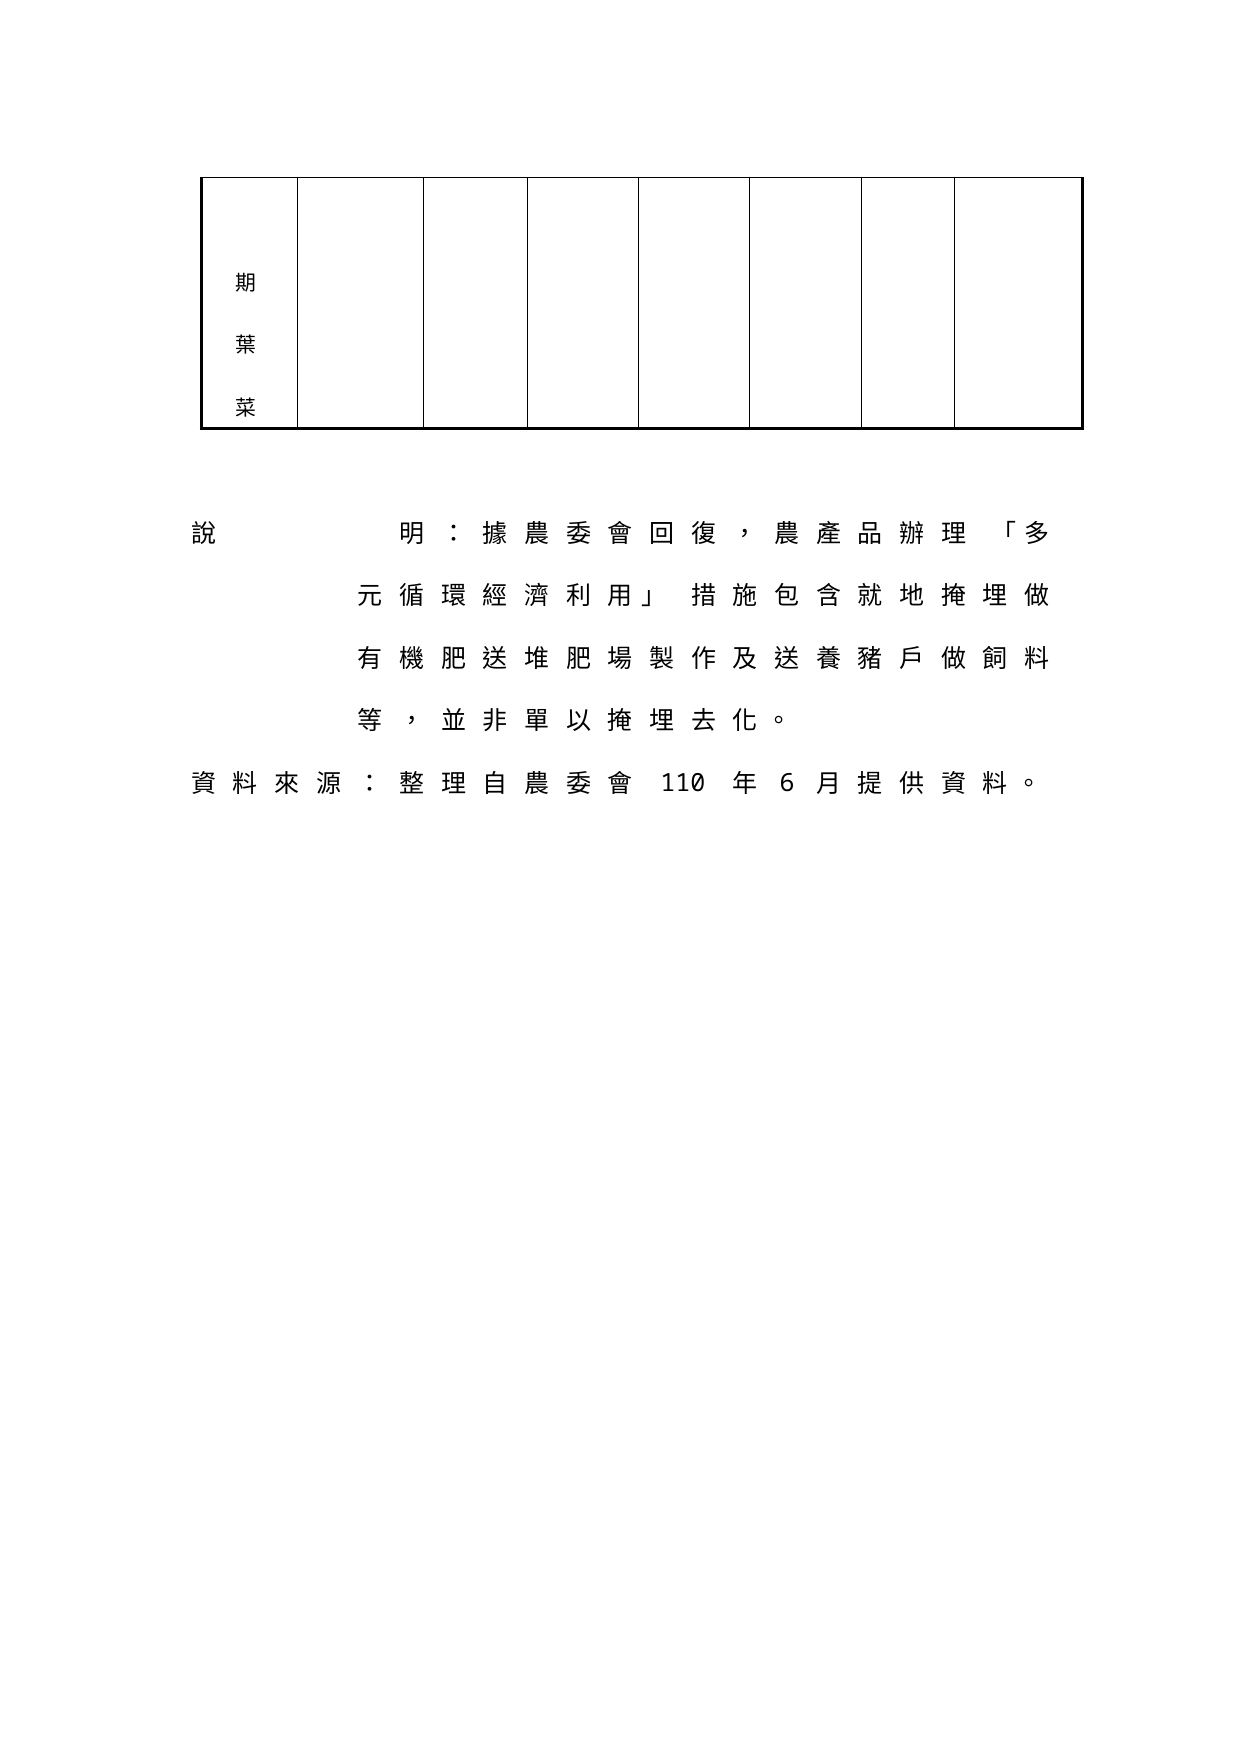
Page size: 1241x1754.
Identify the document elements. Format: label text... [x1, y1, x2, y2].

table_cell 期葉菜 [203, 178, 297, 427]
table_cell [528, 178, 638, 427]
table_cell [862, 178, 954, 427]
table_cell [298, 178, 423, 427]
table_cell [424, 178, 527, 427]
text 資料來源：整理自農委會110年6月提供資料。 [183, 740, 1058, 802]
table_cell [639, 178, 749, 427]
table_cell [750, 178, 861, 427]
text 說 明：據農委會回復，農產品辦理「多元循環經濟利用」措施包含就地掩埋做有機肥送堆肥場製作及送養豬戶做飼料等，並非單以掩埋去化。 [183, 490, 1058, 740]
table_cell [955, 178, 1081, 427]
